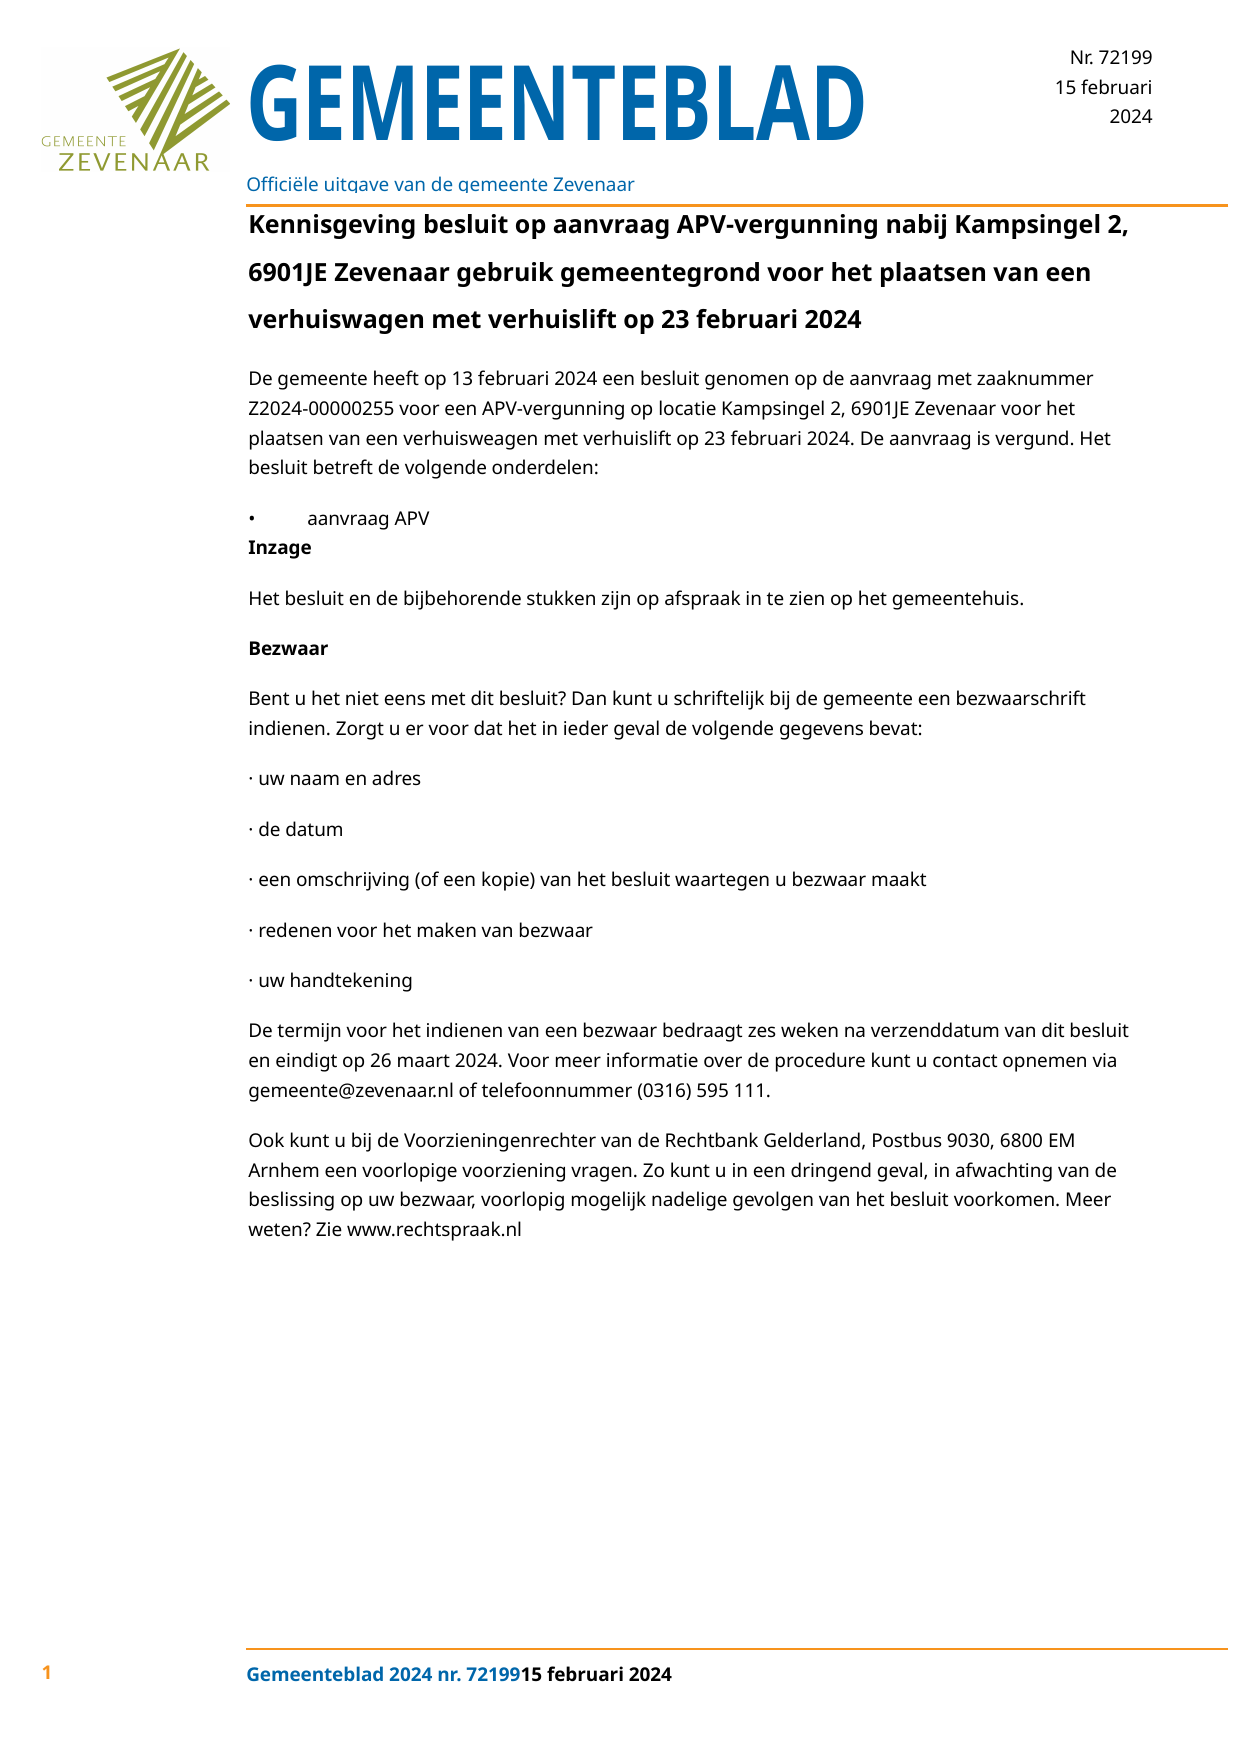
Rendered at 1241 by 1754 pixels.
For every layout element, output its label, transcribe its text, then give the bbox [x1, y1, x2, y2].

text · een omschrijving (of een kopie) van het besluit waartegen u bezwaar maakt [248, 866, 1152, 892]
text · uw naam en adres [248, 766, 1152, 791]
text De termijn voor het indienen van een bezwaar bedraagt zes weken na verzenddatum van dit besluit en eindigt op 26 maart 2024. Voor meer informatie over de procedure kunt u contact opnemen via gemeente@zevenaar.nl of telefoonnummer (0316) 595 111. [248, 1018, 1152, 1102]
text Bent u het niet eens met dit besluit? Dan kunt u schriftelijk bij de gemeente een bezwaarschrift indienen. Zorgt u er voor dat het in ieder geval de volgende gegevens bevat: [248, 686, 1152, 741]
list aanvraag APV [248, 505, 1152, 530]
text Ook kunt u bij de Voorzieningenrechter van de Rechtbank Gelderland, Postbus 9030, 6800 EM Arnhem een voorlopige voorziening vragen. Zo kunt u in een dringend geval, in afwachting van de beslissing op uw bezwaar, voorlopig mogelijk nadelige gevolgen van het besluit voorkomen. Meer weten? Zie www.rechtspraak.nl [248, 1127, 1152, 1242]
text · de datum [248, 816, 1152, 842]
text Inzage [248, 534, 1152, 560]
text · uw handtekening [248, 967, 1152, 993]
text Het besluit en de bijbehorende stukken zijn op afspraak in te zien op het gemeentehuis. [248, 585, 1152, 610]
text De gemeente heeft op 13 februari 2024 een besluit genomen op de aanvraag met zaaknummer Z2024-00000255 voor een APV-vergunning op locatie Kampsingel 2, 6901JE Zevenaar voor het plaatsen van een verhuisweagen met verhuislift op 23 februari 2024. De aanvraag is vergund. Het besluit betreft de volgende onderdelen: [248, 366, 1152, 480]
text · redenen voor het maken van bezwaar [248, 917, 1152, 942]
text Bezwaar [248, 635, 1152, 661]
text Kennisgeving besluit op aanvraag APV-vergunning nabij Kampsingel 2, 6901JE Zevenaar gebruik gemeentegrond voor het plaatsen van een verhuiswagen met verhuislift op 23 februari 2024 [248, 207, 1152, 336]
picture [41, 47, 231, 172]
